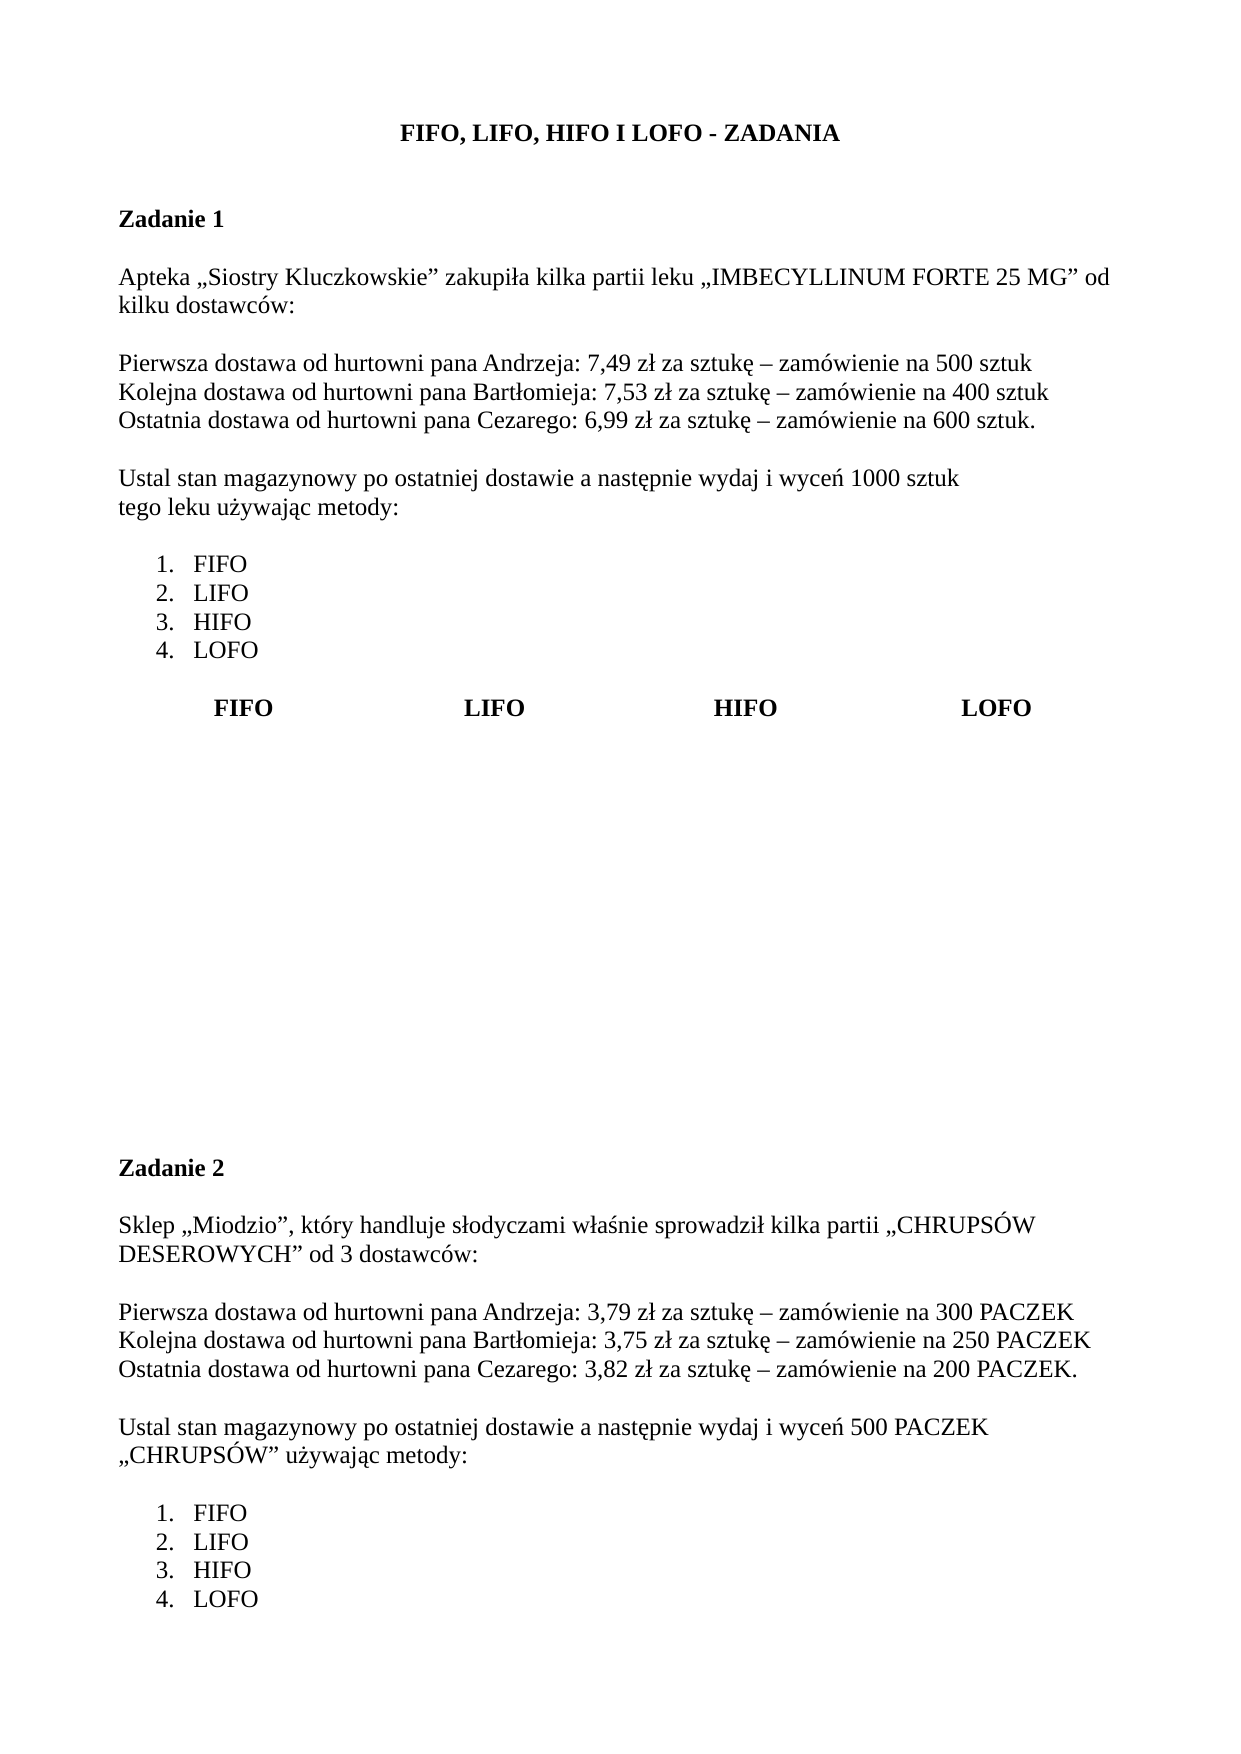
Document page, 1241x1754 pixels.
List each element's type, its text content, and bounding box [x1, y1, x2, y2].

text Zadanie 2 [118, 1153, 1122, 1182]
table_header LOFO [871, 693, 1122, 722]
text Sklep „Miodzio”, który handluje słodyczami właśnie sprowadził kilka partii „CHRUPSÓW DESEROWYCH” od 3 dostawców: [118, 1211, 1122, 1268]
text Zadanie 1 [118, 204, 1122, 233]
table_header FIFO [118, 693, 369, 722]
list LOFO [156, 636, 1122, 664]
text Kolejna dostawa od hurtowni pana Bartłomieja: 7,53 zł za sztukę – zamówienie na 400 sztuk [118, 377, 1122, 406]
text FIFO, LIFO, HIFO I LOFO - ZADANIA [118, 118, 1122, 147]
list LIFO [156, 1527, 1122, 1556]
text Ostatnia dostawa od hurtowni pana Cezarego: 3,82 zł za sztukę – zamówienie na 200 PACZEK. [118, 1354, 1122, 1383]
list FIFO [156, 549, 1122, 578]
list FIFO [156, 1498, 1122, 1527]
table_cell [369, 722, 620, 1096]
list HIFO [156, 607, 1122, 636]
table_cell [620, 722, 871, 1096]
text Ustal stan magazynowy po ostatniej dostawie a następnie wydaj i wyceń 500 PACZEK „CHRUPSÓW” używając metody: [118, 1412, 1122, 1469]
table_cell [871, 722, 1122, 1096]
list LOFO [156, 1584, 1122, 1613]
text Ostatnia dostawa od hurtowni pana Cezarego: 6,99 zł za sztukę – zamówienie na 600 sztuk. [118, 406, 1122, 434]
text Pierwsza dostawa od hurtowni pana Andrzeja: 3,79 zł za sztukę – zamówienie na 300 PACZEK [118, 1297, 1122, 1326]
text Ustal stan magazynowy po ostatniej dostawie a następnie wydaj i wyceń 1000 sztuk [118, 463, 1122, 492]
table_header LIFO [369, 693, 620, 722]
table_header HIFO [620, 693, 871, 722]
text Apteka „Siostry Kluczkowskie” zakupiła kilka partii leku „IMBECYLLINUM FORTE 25 MG” od kilku dostawców: [118, 262, 1122, 319]
table_cell [118, 722, 369, 1096]
text tego leku używając metody: [118, 492, 1122, 521]
list LIFO [156, 578, 1122, 607]
list HIFO [156, 1556, 1122, 1584]
text Pierwsza dostawa od hurtowni pana Andrzeja: 7,49 zł za sztukę – zamówienie na 500 sztuk [118, 348, 1122, 377]
text Kolejna dostawa od hurtowni pana Bartłomieja: 3,75 zł za sztukę – zamówienie na 250 PACZEK [118, 1326, 1122, 1354]
